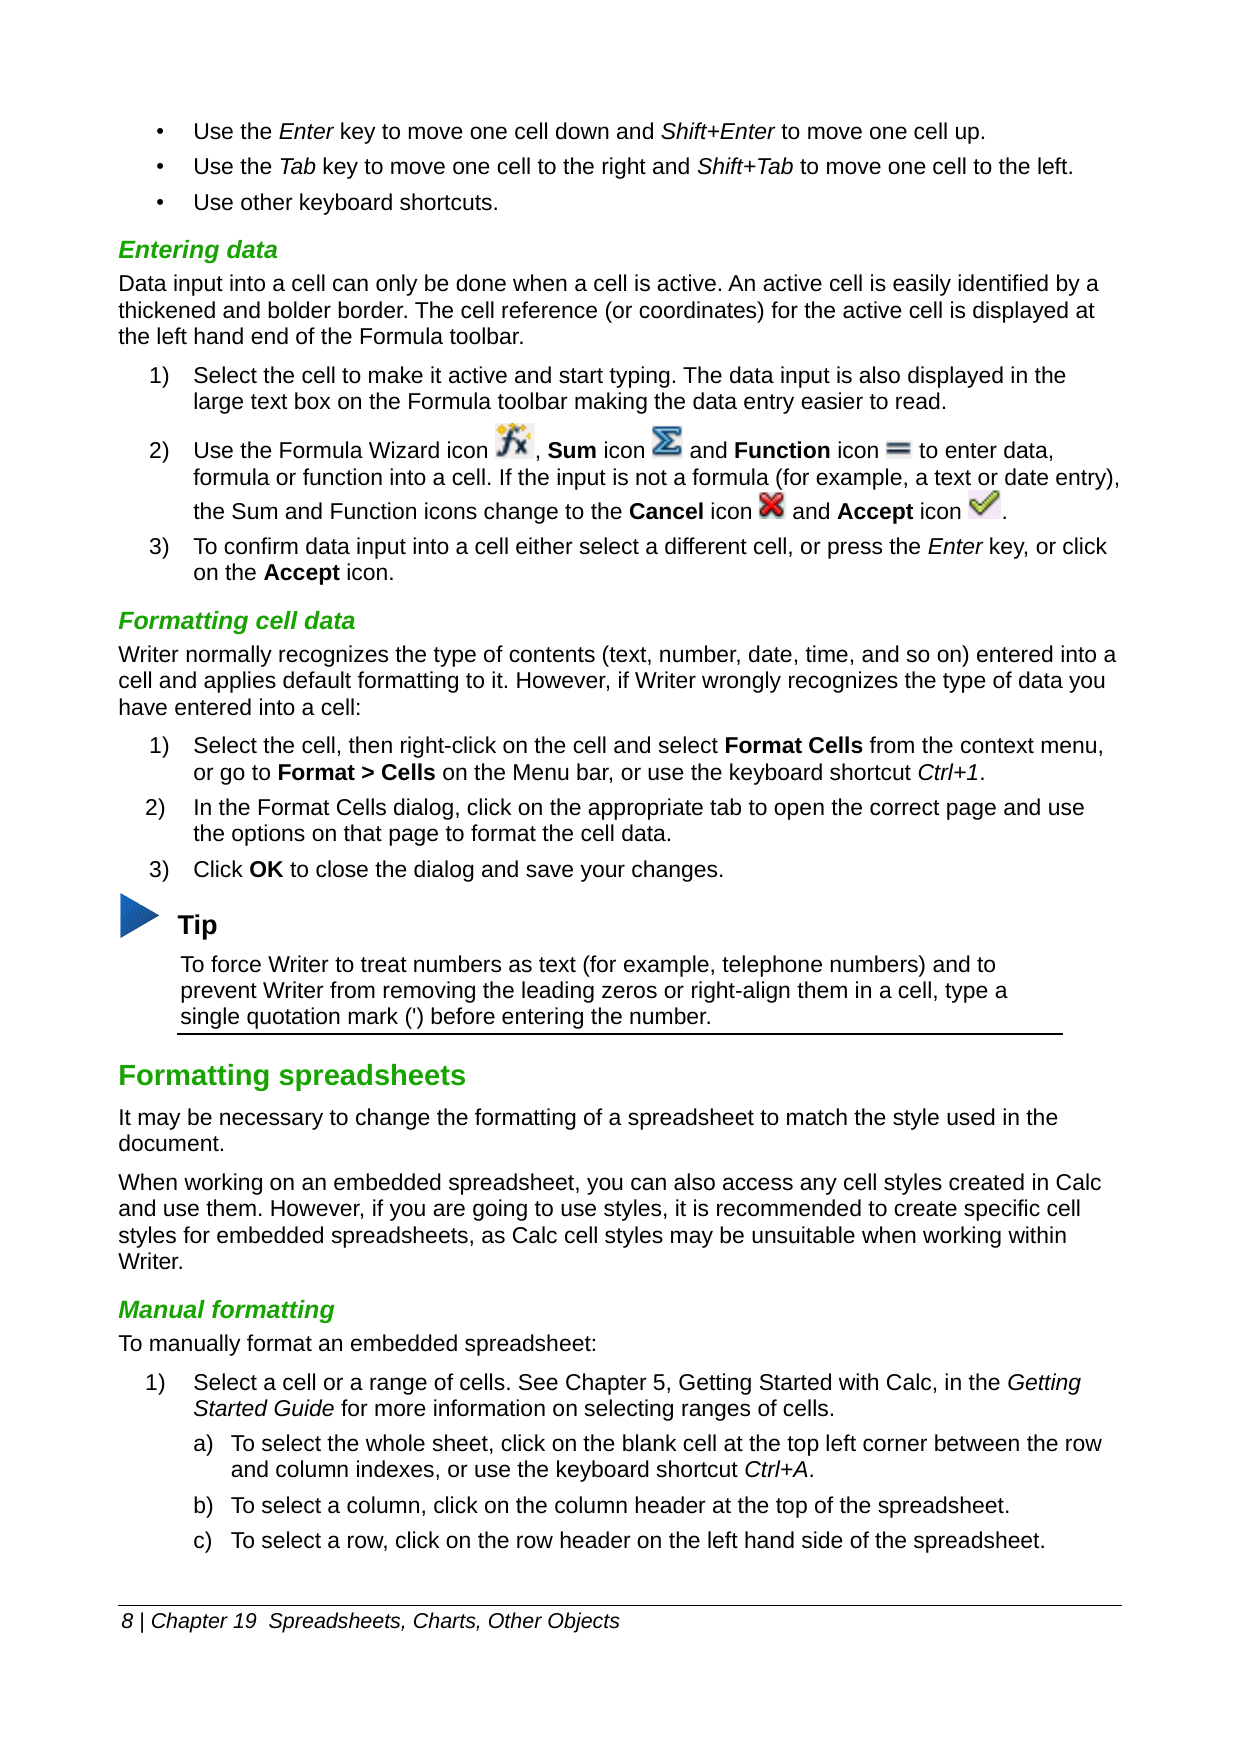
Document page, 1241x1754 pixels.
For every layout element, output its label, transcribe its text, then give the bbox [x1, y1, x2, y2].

list To select the whole sheet, click on the blank cell at the top left corner between the row and column indexes, or use the keyboard shortcut Ctrl+A. [193, 1430, 1122, 1483]
list Select the cell, then right-click on the cell and select Format Cells from the context menu, or go to Format > Cells on the Menu bar, or use the keyboard shortcut Ctrl+1. [169, 732, 1122, 785]
text To force Writer to treat numbers as text (for example, telephone numbers) and to prevent Writer from removing the leading zeros or right-align them in a cell, type a single quotation mark (') before entering the number. [177, 948, 1063, 1033]
picture [495, 423, 535, 459]
subtitle Formatting cell data [118, 606, 1122, 635]
list Use the Formula Wizard icon , Sum icon and Function icon to enter data, formula or function into a cell. If the input is not a formula (for example, a text or date entry), the Sum and Function icons change to the Cancel icon and Accept icon . [169, 423, 1122, 524]
picture [968, 490, 1002, 519]
subtitle Entering data [118, 236, 1122, 264]
list Use the Enter key to move one cell down and Shift+Enter to move one cell up. [156, 118, 1122, 144]
text When working on an embedded spreadsheet, you can also access any cell styles created in Calc and use them. However, if you are going to use styles, it is recommended to create specific cell styles for embedded spreadsheets, as Calc cell styles may be unsuitable when working within Writer. [118, 1169, 1122, 1274]
list In the Format Cells dialog, click on the appropriate tab to open the correct page and use the options on that page to format the cell data. [165, 794, 1122, 847]
list Select a cell or a range of cells. See Chapter 5, Getting Started with Calc, in the Getting Started Guide for more information on selecting ranges of cells. [165, 1368, 1122, 1421]
list Use the Tab key to move one cell to the right and Shift+Tab to move one cell to the left. [156, 153, 1122, 180]
subtitle Formatting spreadsheets [118, 1058, 1122, 1092]
picture [885, 440, 913, 459]
list To select a row, click on the row header on the left hand side of the spreadsheet. [193, 1527, 1122, 1553]
list To confirm data input into a cell either select a different cell, or press the Enter key, or click on the Accept icon. [169, 533, 1122, 586]
text It may be necessary to change the formatting of a spreadsheet to match the style used in the document. [118, 1104, 1122, 1156]
list Writer normally recognizes the type of contents (text, number, date, time, and so on) entered into a cell and applies default formatting to it. However, if Writer wrongly recognizes the type of data you have entered into a cell: [118, 641, 1122, 720]
text Data input into a cell can only be done when a cell is active. An active cell is easily identified by a thickened and bolder border. The cell reference (or coordinates) for the active cell is displayed at the left hand end of the Formula toolbar. [118, 270, 1122, 349]
list To manually format an embedded spreadsheet: [118, 1330, 1122, 1356]
list Use other keyboard shortcuts. [156, 188, 1122, 215]
subtitle Tip [118, 891, 1122, 940]
list Click OK to close the dialog and save your changes. [169, 856, 1122, 882]
picture [758, 492, 786, 519]
list Select the cell to make it active and start typing. The data input is also displayed in the large text box on the Formula toolbar making the data entry easier to read. [169, 362, 1122, 414]
picture [651, 425, 683, 459]
list To select a column, click on the column header at the top of the spreadsheet. [193, 1492, 1122, 1518]
subtitle Manual formatting [118, 1295, 1122, 1324]
